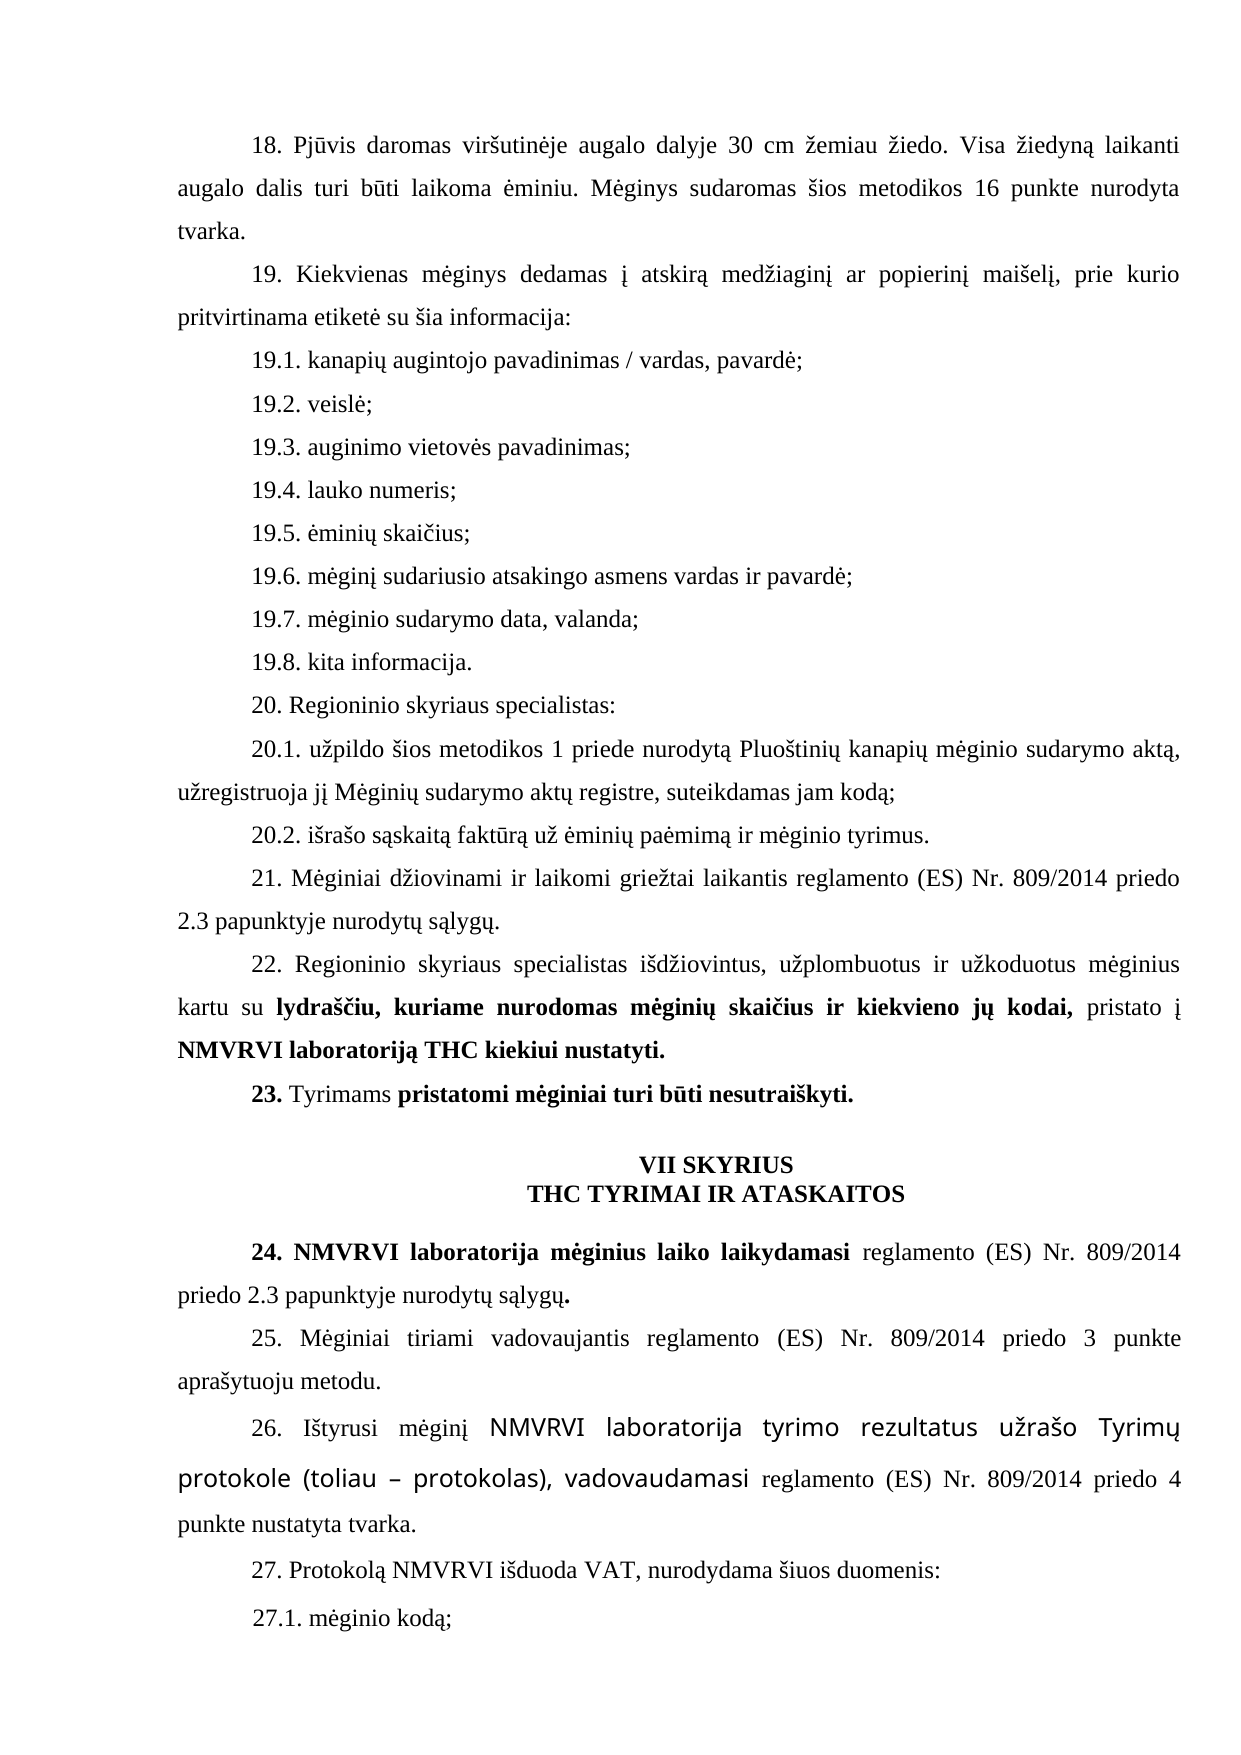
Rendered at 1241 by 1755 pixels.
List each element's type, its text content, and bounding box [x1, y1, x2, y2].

text 18. Pjūvis daromas viršutinėje augalo dalyje 30 cm žemiau žiedo. Visa žiedyną laikanti augalo dalis turi būti laikoma ėminiu. Mėginys sudaromas šios metodikos 16 punkte nurodyta tvarka. [177, 130, 1181, 245]
text THC TYRIMAI IR ATASKAITOS [177, 1179, 1181, 1208]
text 19.4. lauko numeris; [177, 475, 1181, 504]
text 19.1. kanapių augintojo pavadinimas / vardas, pavardė; [177, 346, 1181, 374]
text 21. Mėginiai džiovinami ir laikomi griežtai laikantis reglamento (ES) Nr. 809/2014 priedo 2.3 papunktyje nurodytų sąlygų. [177, 863, 1181, 935]
text 22. Regioninio skyriaus specialistas išdžiovintus, užplombuotus ir užkoduotus mėginius kartu su lydraščiu, kuriame nurodomas mėginių skaičius ir kiekvieno jų kodai, pristato į NMVRVI laboratoriją THC kiekiui nustatyti. [177, 949, 1181, 1064]
text 24. NMVRVI laboratorija mėginius laiko laikydamasi reglamento (ES) Nr. 809/2014 priedo 2.3 papunktyje nurodytų sąlygų. [177, 1237, 1181, 1309]
text VII SKYRIUS [177, 1151, 1181, 1179]
text 19.3. auginimo vietovės pavadinimas; [177, 432, 1181, 461]
text 25. Mėginiai tiriami vadovaujantis reglamento (ES) Nr. 809/2014 priedo 3 punkte aprašytuoju metodu. [177, 1323, 1181, 1395]
text 19.8. kita informacija. [177, 647, 1181, 676]
text 19.5. ėminių skaičius; [177, 518, 1181, 547]
text 26. Ištyrusi mėginį NMVRVI laboratorija tyrimo rezultatus užrašo Tyrimų protokole (toliau – protokolas), vadovaudamasi reglamento (ES) Nr. 809/2014 priedo 4 punkte nustatyta tvarka. [177, 1409, 1181, 1537]
text 27. Protokolą NMVRVI išduoda VAT, nurodydama šiuos duomenis: [177, 1552, 1181, 1586]
text 19. Kiekvienas mėginys dedamas į atskirą medžiaginį ar popierinį maišelį, prie kurio pritvirtinama etiketė su šia informacija: [177, 259, 1181, 331]
text 23. Tyrimams pristatomi mėginiai turi būti nesutraiškyti. [177, 1079, 1181, 1107]
text 19.2. veislė; [177, 389, 1181, 417]
text 20. Regioninio skyriaus specialistas: [177, 691, 1181, 719]
text 19.7. mėginio sudarymo data, valanda; [177, 604, 1181, 633]
text 20.1. užpildo šios metodikos 1 priede nurodytą Pluoštinių kanapių mėginio sudarymo aktą, užregistruoja jį Mėginių sudarymo aktų registre, suteikdamas jam kodą; [177, 734, 1181, 806]
text 19.6. mėginį sudariusio atsakingo asmens vardas ir pavardė; [177, 561, 1181, 590]
text 27.1. mėginio kodą; [177, 1603, 1181, 1632]
text 20.2. išrašo sąskaitą faktūrą už ėminių paėmimą ir mėginio tyrimus. [177, 820, 1181, 849]
